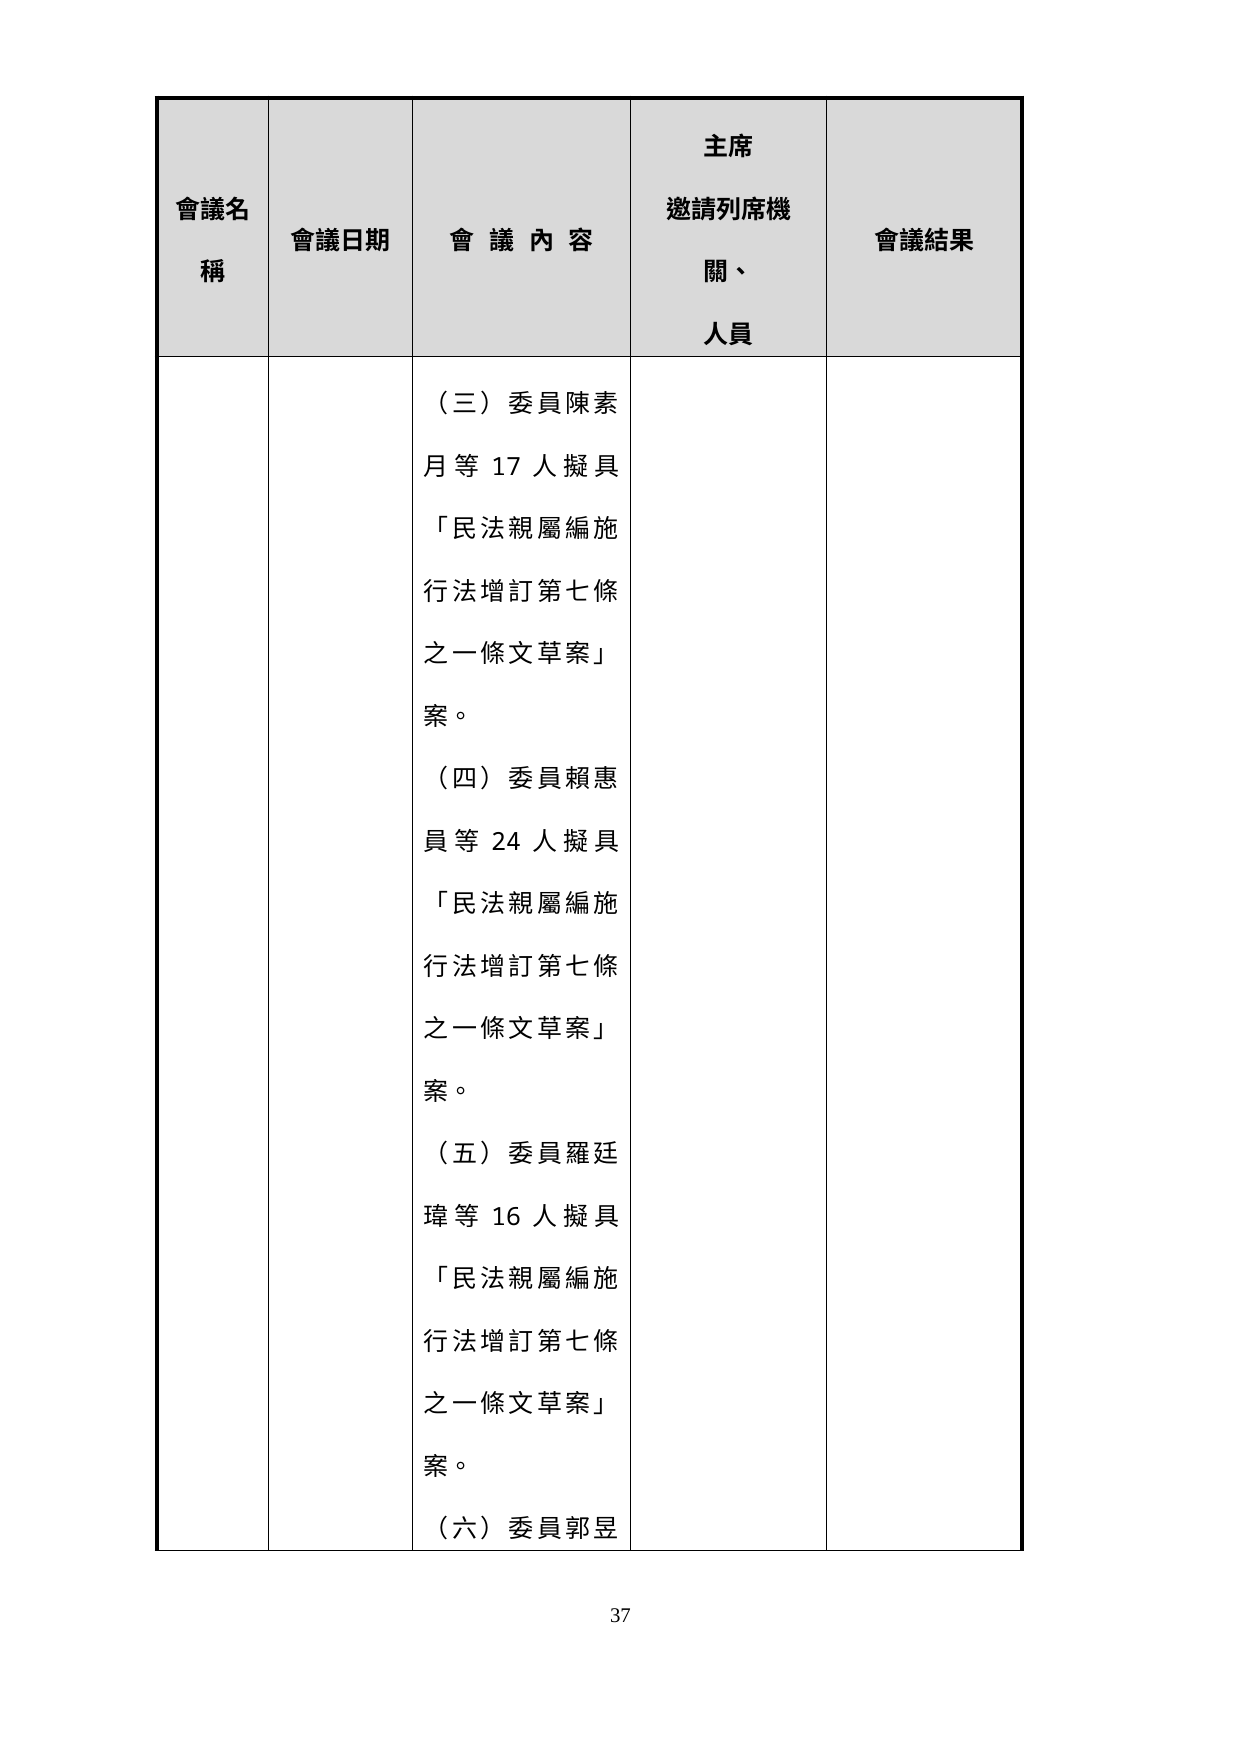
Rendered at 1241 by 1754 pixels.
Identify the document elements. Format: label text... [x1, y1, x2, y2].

table_header 會議內容 [413, 100, 630, 356]
table_cell [827, 357, 1020, 1550]
table_header 主席 邀請列席機關、 人員 [631, 100, 826, 356]
table_cell [269, 357, 412, 1550]
table_cell （三）委員陳素月等17人擬具「民法親屬編施行法增訂第七條之一條文草案」案。 （四）委員賴惠員等24人擬具「民法親屬編施行法增訂第七條之一條文草案」案。 （五）委員羅廷瑋等16人擬具「民法親屬編施行法增訂第七條之一條文草案」案。 （六）委員郭昱 [413, 357, 630, 1550]
table_header 會議結果 [827, 100, 1020, 356]
table_cell [631, 357, 826, 1550]
table_cell [159, 357, 268, 1550]
table_header 會議名稱 [159, 100, 268, 356]
table_header 會議日期 [269, 100, 412, 356]
